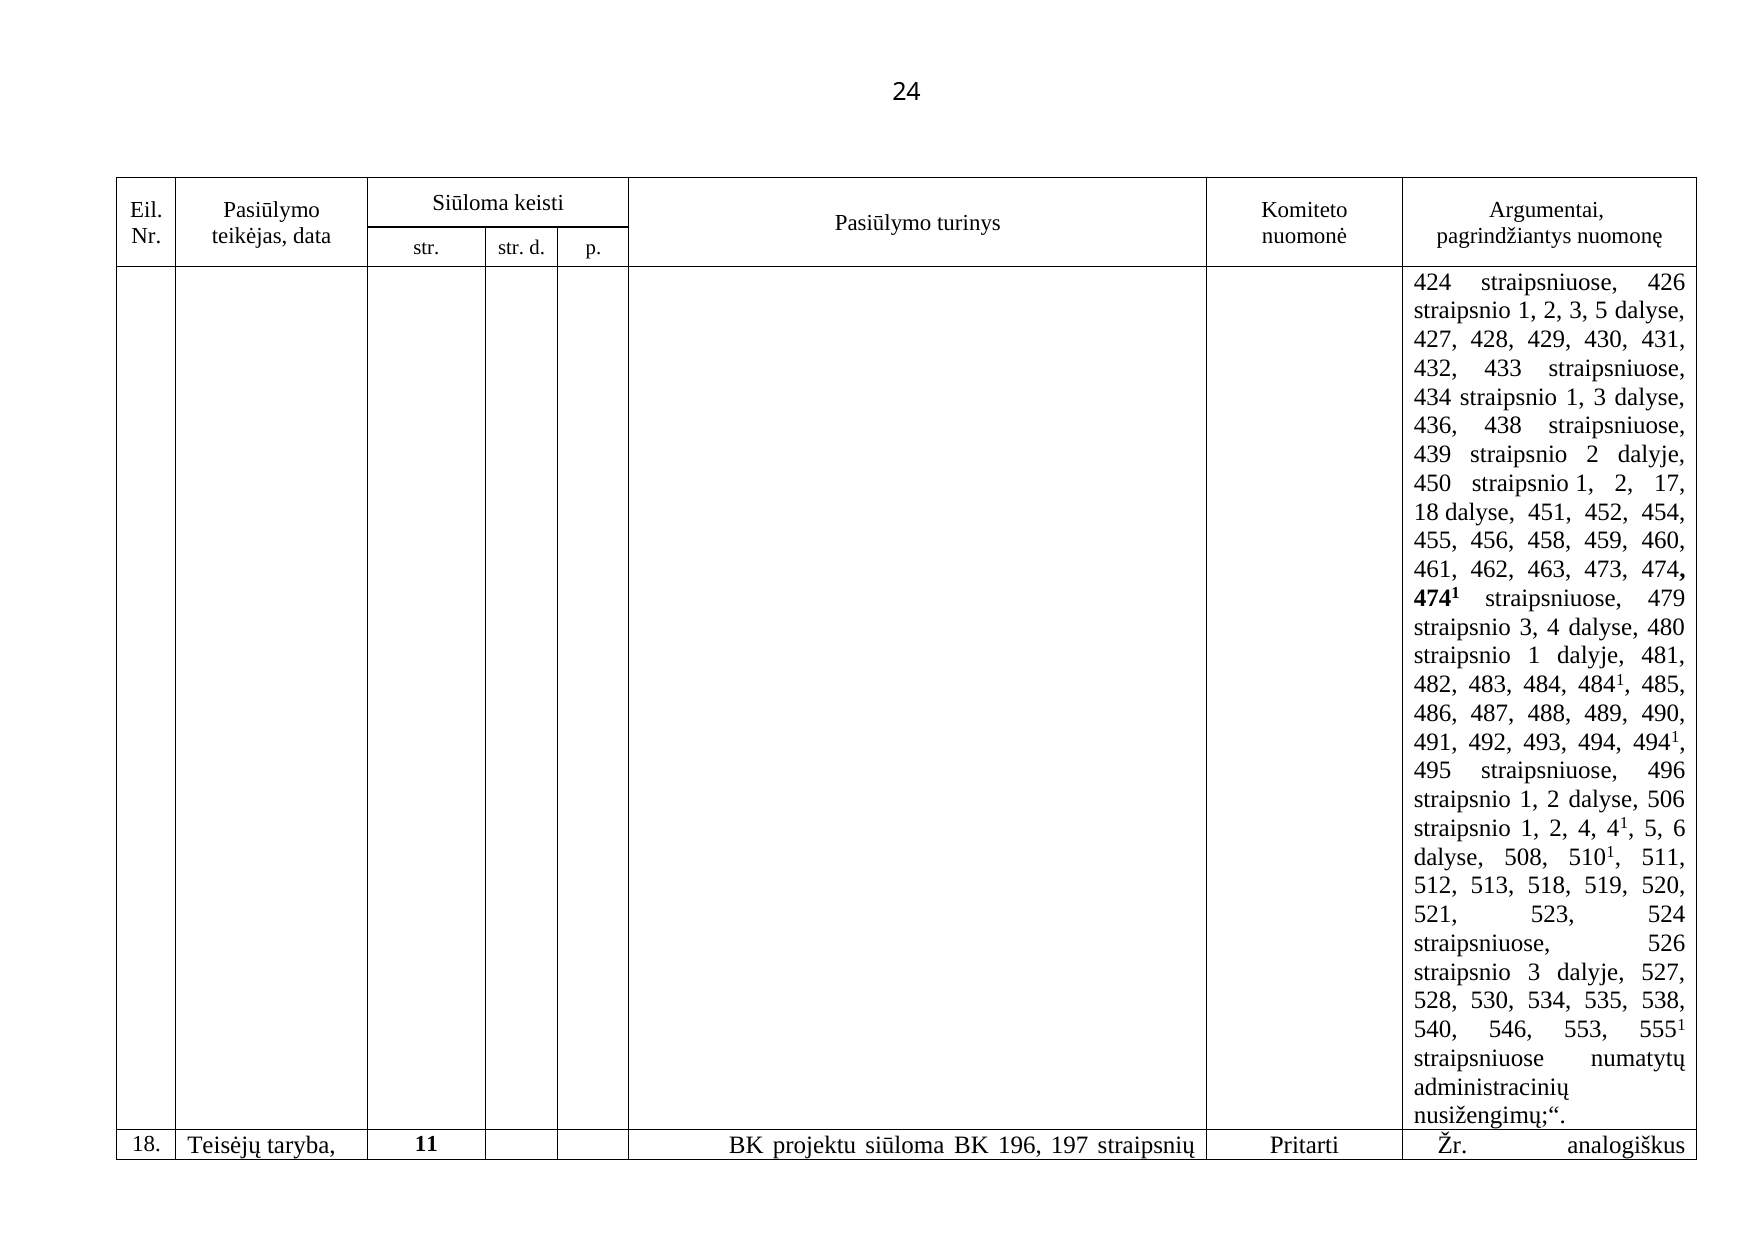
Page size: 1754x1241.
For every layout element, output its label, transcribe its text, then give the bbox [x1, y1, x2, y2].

table_cell [558, 1130, 628, 1159]
table_cell p. [558, 228, 628, 266]
table_header Eil. Nr. [117, 178, 175, 266]
table_cell Pritarti [1207, 1130, 1402, 1159]
table_header Komiteto nuomonė [1207, 178, 1402, 266]
table_cell [176, 267, 367, 1129]
table_cell [558, 267, 628, 1129]
table_cell [486, 1130, 557, 1159]
table_header Pasiūlymo turinys [629, 178, 1206, 266]
table_cell 18. [117, 1130, 175, 1159]
table_cell [486, 267, 557, 1129]
table_cell Žr. analogiškus [1403, 1130, 1696, 1159]
table_cell str. d. [486, 228, 557, 266]
table_header Siūloma keisti [368, 178, 628, 226]
table_cell [1207, 267, 1402, 1129]
table_cell BK projektu siūloma BK 196, 197 straipsnių [629, 1130, 1206, 1159]
table_header Pasiūlymo teikėjas, data [176, 178, 367, 266]
table_cell Teisėjų taryba, [176, 1130, 367, 1159]
table_cell [629, 267, 1206, 1129]
table_cell 11 [368, 1130, 485, 1159]
table_cell [117, 267, 175, 1129]
table_cell 424 straipsniuose, 426 straipsnio 1, 2, 3, 5 dalyse, 427, 428, 429, 430, 431, 432, 433 straipsniuose, 434 straipsnio 1, 3 dalyse, 436, 438 straipsniuose, 439 straipsnio 2 dalyje, 450 straipsnio 1, 2, 17, 18 dalyse, 451, 452, 454, 455, 456, 458, 459, 460, 461, 462, 463, 473, 474, 4741 straipsniuose, 479 straipsnio 3, 4 dalyse, 480 straipsnio 1 dalyje, 481, 482, 483, 484, 4841, 485, 486, 487, 488, 489, 490, 491, 492, 493, 494, 4941, 495 straipsniuose, 496 straipsnio 1, 2 dalyse, 506 straipsnio 1, 2, 4, 41, 5, 6 dalyse, 508, 5101, 511, 512, 513, 518, 519, 520, 521, 523, 524 straipsniuose, 526 straipsnio 3 dalyje, 527, 528, 530, 534, 535, 538, 540, 546, 553, 5551 straipsniuose numatytų administracinių nusižengimų;“. [1403, 267, 1696, 1129]
table_cell [368, 267, 485, 1129]
table_cell str. [368, 228, 485, 266]
table_header Argumentai, pagrindžiantys nuomonę [1403, 178, 1696, 266]
